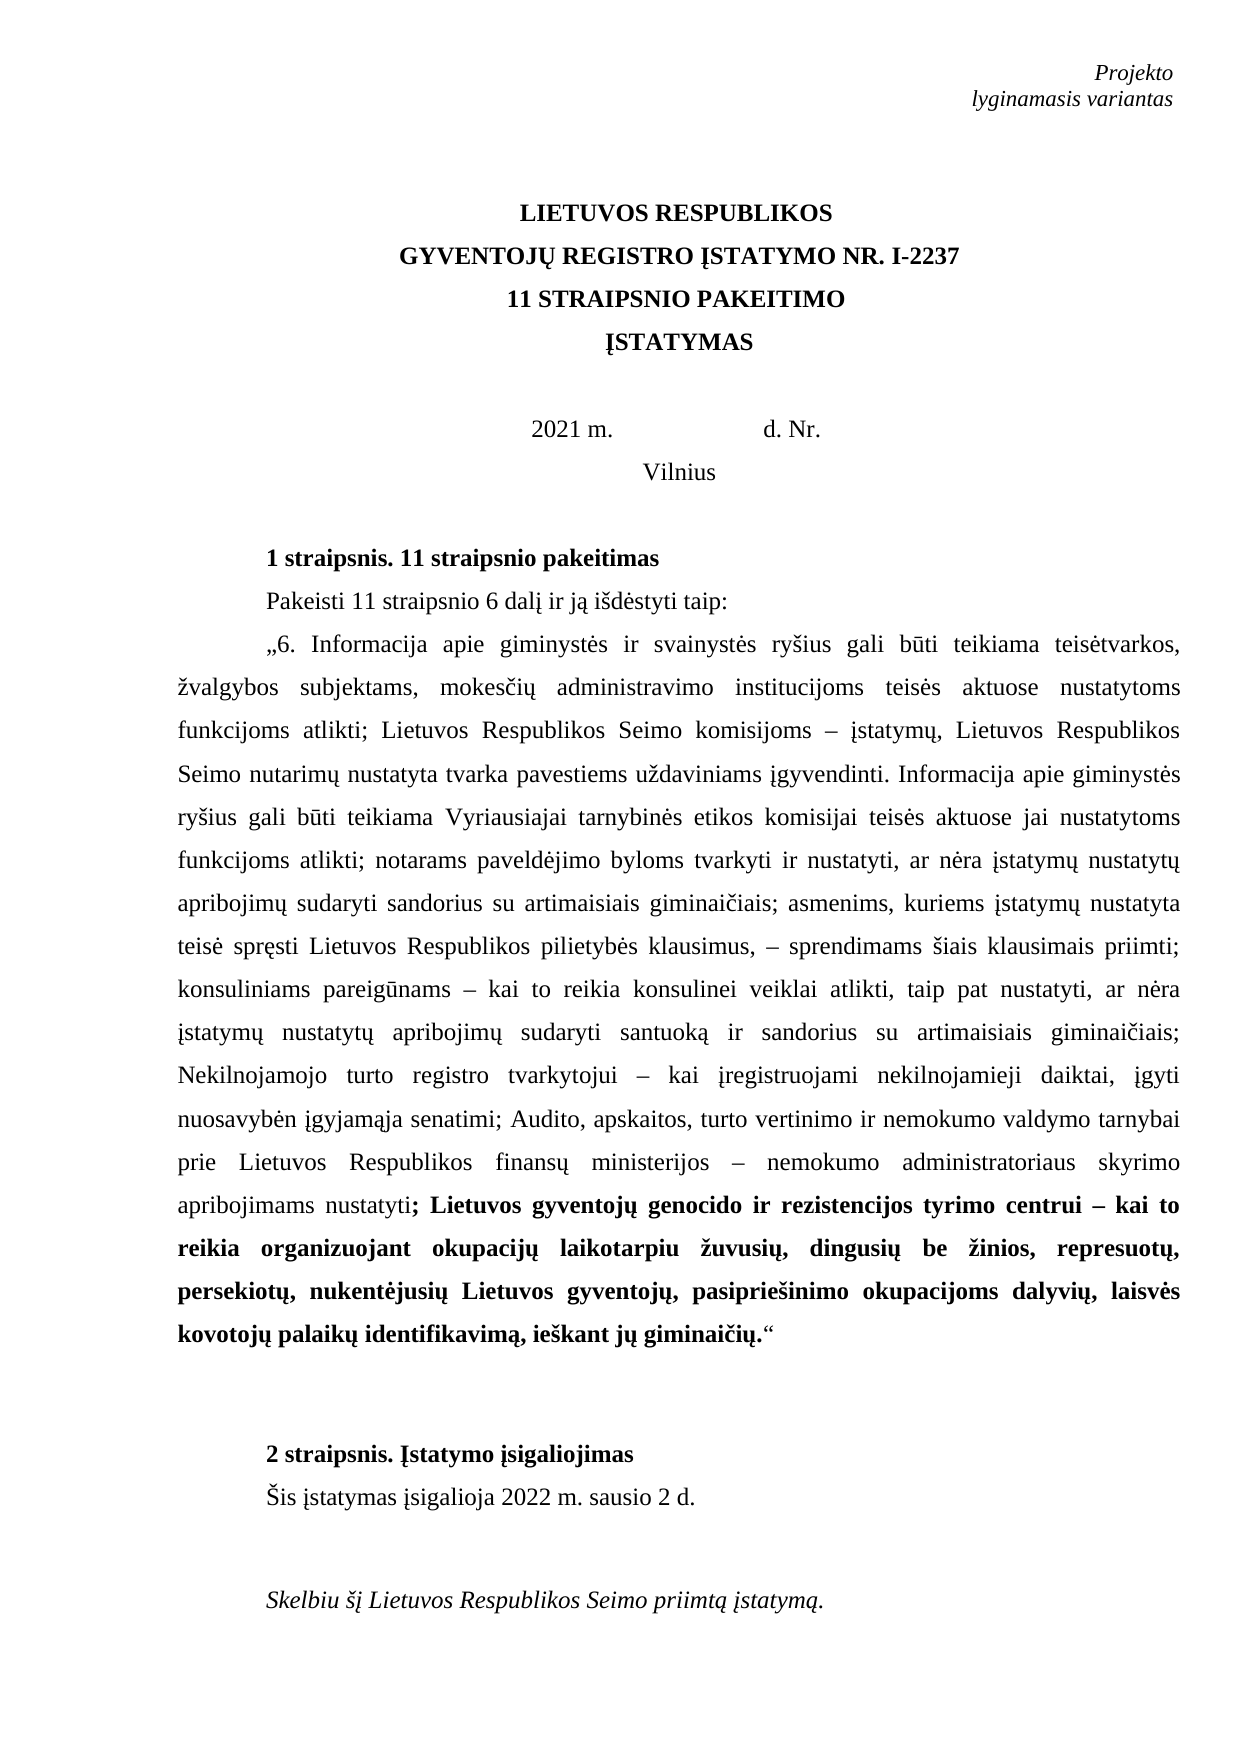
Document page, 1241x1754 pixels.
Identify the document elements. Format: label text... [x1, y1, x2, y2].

text 11 STRAIPSNIO PAKEITIMO [177, 284, 1181, 313]
text lyginamasis variantas [177, 85, 1181, 112]
text Šis įstatymas įsigalioja 2022 m. sausio 2 d. [177, 1482, 1181, 1511]
text „6. Informacija apie giminystės ir svainystės ryšius gali būti teikiama teisėtvarkos, žvalgybos subjektams, mokesčių administravimo institucijoms teisės aktuose nustatytoms funkcijoms atlikti; Lietuvos Respublikos Seimo komisijoms – įstatymų, Lietuvos Respublikos Seimo nutarimų nustatyta tvarka pavestiems uždaviniams įgyvendinti. Informacija apie giminystės ryšius gali būti teikiama Vyriausiajai tarnybinės etikos komisijai teisės aktuose jai nustatytoms funkcijoms atlikti; notarams paveldėjimo byloms tvarkyti ir nustatyti, ar nėra įstatymų nustatytų apribojimų sudaryti sandorius su artimaisiais giminaičiais; asmenims, kuriems įstatymų nustatyta teisė spręsti Lietuvos Respublikos pilietybės klausimus, – sprendimams šiais klausimais priimti; konsuliniams pareigūnams – kai to reikia konsulinei veiklai atlikti, taip pat nustatyti, ar nėra įstatymų nustatytų apribojimų sudaryti santuoką ir sandorius su artimaisiais giminaičiais; Nekilnojamojo turto registro tvarkytojui – kai įregistruojami nekilnojamieji daiktai, įgyti nuosavybėn įgyjamąja senatimi; Audito, apskaitos, turto vertinimo ir nemokumo valdymo tarnybai prie Lietuvos Respublikos finansų ministerijos – nemokumo administratoriaus skyrimo apribojimams nustatyti; Lietuvos gyventojų genocido ir rezistencijos tyrimo centrui – kai to reikia organizuojant okupacijų laikotarpiu žuvusių, dingusių be žinios, represuotų, persekiotų, nukentėjusių Lietuvos gyventojų, pasipriešinimo okupacijoms dalyvių, laisvės kovotojų palaikų identifikavimą, ieškant jų giminaičių.“ [177, 629, 1181, 1348]
text 2021 m. d. Nr. Vilnius [177, 414, 1181, 486]
text Pakeisti 11 straipsnio 6 dalį ir ją išdėstyti taip: [177, 586, 1181, 615]
text 2 straipsnis. Įstatymo įsigaliojimas [177, 1439, 1181, 1468]
text ĮSTATYMAS [177, 327, 1181, 356]
text 1 straipsnis. 11 straipsnio pakeitimas [177, 543, 1181, 572]
text LIETUVOS RESPUBLIKOS [177, 198, 1181, 227]
text Skelbiu šį Lietuvos Respublikos Seimo priimtą įstatymą. [177, 1585, 1181, 1614]
text Projekto [177, 59, 1181, 85]
text GYVENTOJŲ REGISTRO ĮSTATYMO NR. I-2237 [177, 241, 1181, 270]
